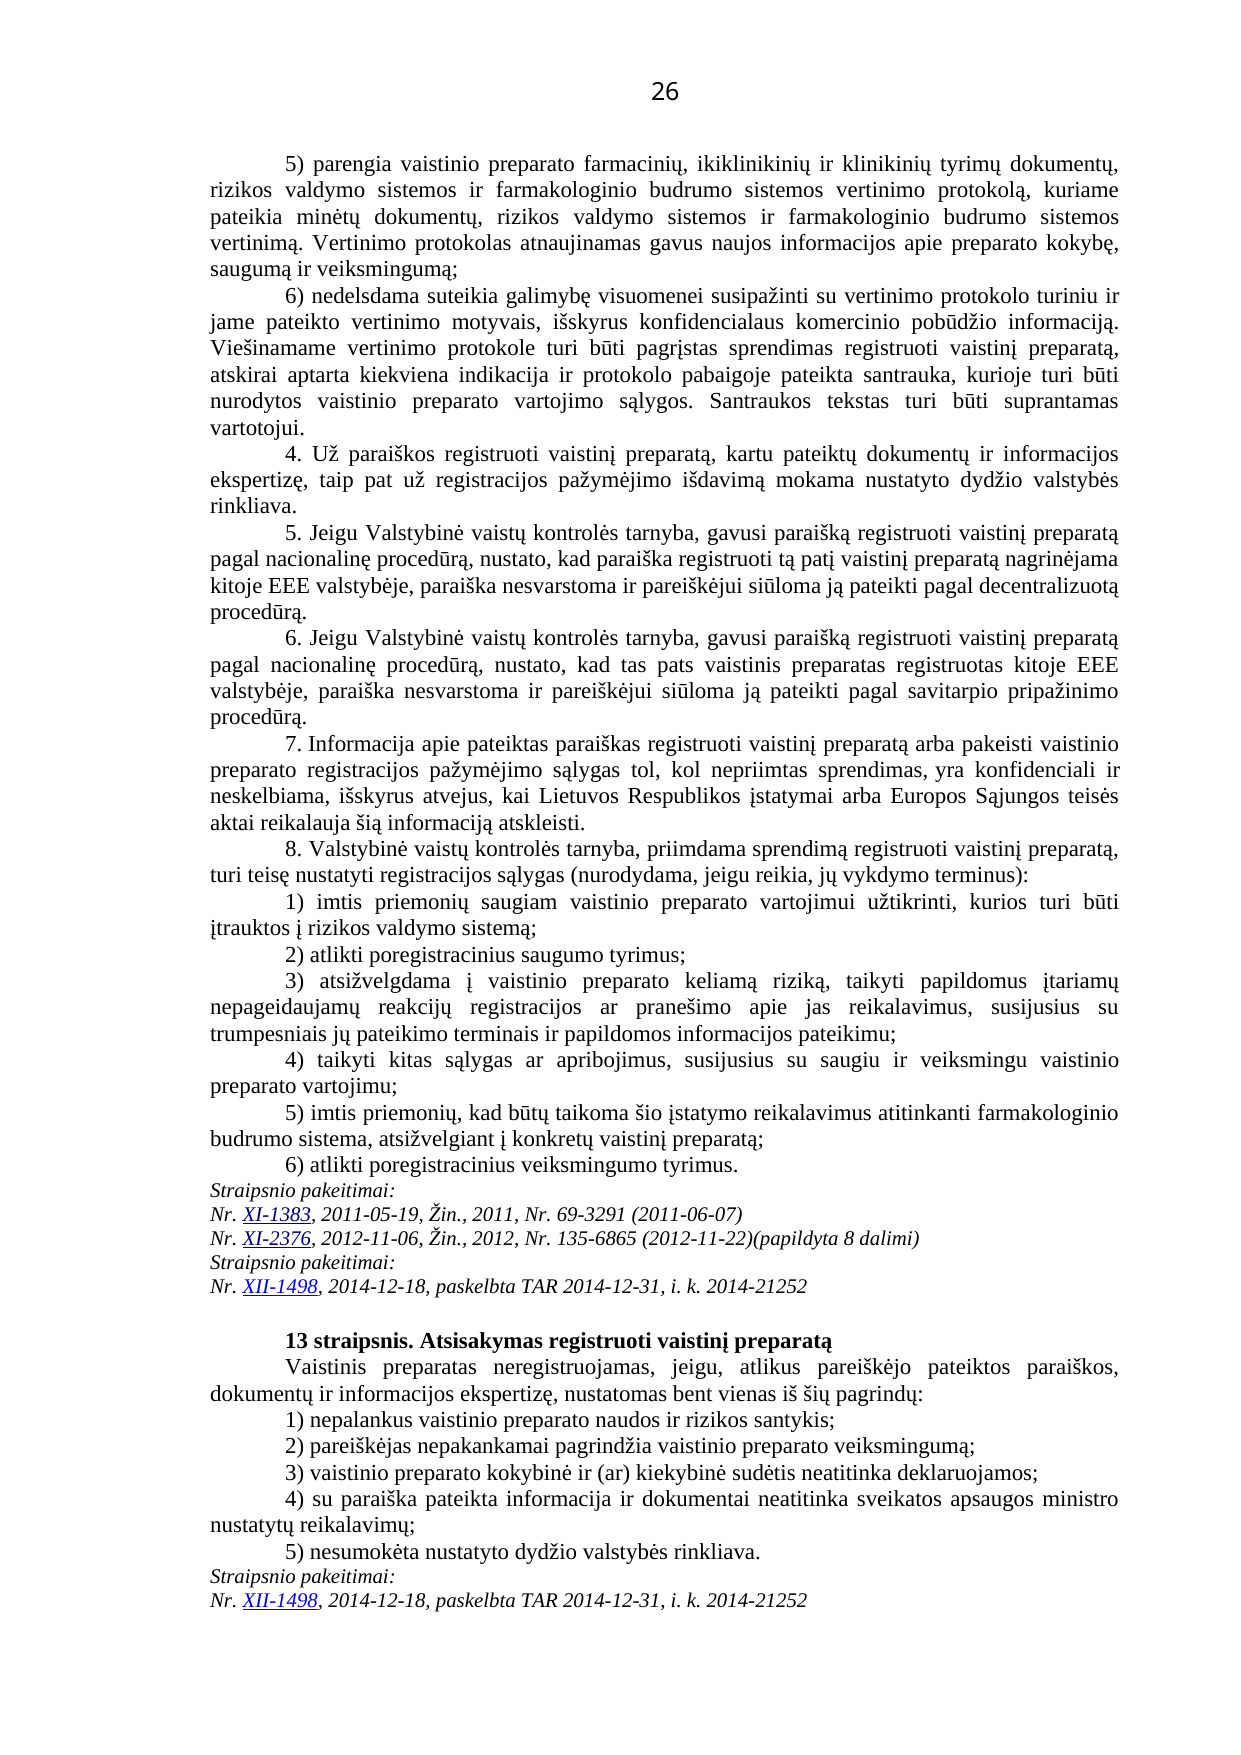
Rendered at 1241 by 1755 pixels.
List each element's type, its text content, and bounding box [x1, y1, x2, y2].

text Vaistinis preparatas neregistruojamas, jeigu, atlikus pareiškėjo pateiktos paraiškos, dokumentų ir informacijos ekspertizę, nustatomas bent vienas iš šių pagrindų: [210, 1353, 1120, 1406]
text 1) imtis priemonių saugiam vaistinio preparato vartojimui užtikrinti, kurios turi būti įtrauktos į rizikos valdymo sistemą; [210, 888, 1120, 941]
text Nr. XII-1498, 2014-12-18, paskelbta TAR 2014-12-31, i. k. 2014-21252 [210, 1274, 1120, 1298]
text 2) atlikti poregistracinius saugumo tyrimus; [210, 941, 1120, 967]
text Nr. XI-2376, 2012-11-06, Žin., 2012, Nr. 135-6865 (2012-11-22)(papildyta 8 dalimi) [210, 1226, 1120, 1250]
text 13 straipsnis. Atsisakymas registruoti vaistinį preparatą [210, 1327, 1120, 1353]
text Straipsnio pakeitimai: [210, 1564, 1120, 1588]
text 4) su paraiška pateikta informacija ir dokumentai neatitinka sveikatos apsaugos ministro nustatytų reikalavimų; [210, 1485, 1120, 1538]
text Nr. XI-1383, 2011-05-19, Žin., 2011, Nr. 69-3291 (2011-06-07) [210, 1202, 1120, 1226]
text 4. Už paraiškos registruoti vaistinį preparatą, kartu pateiktų dokumentų ir informacijos ekspertizę, taip pat už registracijos pažymėjimo išdavimą mokama nustatyto dydžio valstybės rinkliava. [210, 440, 1120, 519]
text 5) parengia vaistinio preparato farmacinių, ikiklinikinių ir klinikinių tyrimų dokumentų, rizikos valdymo sistemos ir farmakologinio budrumo sistemos vertinimo protokolą, kuriame pateikia minėtų dokumentų, rizikos valdymo sistemos ir farmakologinio budrumo sistemos vertinimą. Vertinimo protokolas atnaujinamas gavus naujos informacijos apie preparato kokybę, saugumą ir veiksmingumą; [210, 150, 1120, 282]
text 3) vaistinio preparato kokybinė ir (ar) kiekybinė sudėtis neatitinka deklaruojamos; [210, 1459, 1120, 1485]
text 5. Jeigu Valstybinė vaistų kontrolės tarnyba, gavusi paraišką registruoti vaistinį preparatą pagal nacionalinę procedūrą, nustato, kad paraiška registruoti tą patį vaistinį preparatą nagrinėjama kitoje EEE valstybėje, paraiška nesvarstoma ir pareiškėjui siūloma ją pateikti pagal decentralizuotą procedūrą. [210, 519, 1120, 624]
text 6) atlikti poregistracinius veiksmingumo tyrimus. [210, 1151, 1120, 1178]
text 5) nesumokėta nustatyto dydžio valstybės rinkliava. [210, 1538, 1120, 1564]
text 7. Informacija apie pateiktas paraiškas registruoti vaistinį preparatą arba pakeisti vaistinio preparato registracijos pažymėjimo sąlygas tol, kol nepriimtas sprendimas, yra konfidenciali ir neskelbiama, išskyrus atvejus, kai Lietuvos Respublikos įstatymai arba Europos Sąjungos teisės aktai reikalauja šią informaciją atskleisti. [210, 730, 1120, 835]
text 6. Jeigu Valstybinė vaistų kontrolės tarnyba, gavusi paraišką registruoti vaistinį preparatą pagal nacionalinę procedūrą, nustato, kad tas pats vaistinis preparatas registruotas kitoje EEE valstybėje, paraiška nesvarstoma ir pareiškėjui siūloma ją pateikti pagal savitarpio pripažinimo procedūrą. [210, 624, 1120, 730]
text Straipsnio pakeitimai: [210, 1178, 1120, 1202]
text 5) imtis priemonių, kad būtų taikoma šio įstatymo reikalavimus atitinkanti farmakologinio budrumo sistema, atsižvelgiant į konkretų vaistinį preparatą; [210, 1099, 1120, 1151]
text 6) nedelsdama suteikia galimybę visuomenei susipažinti su vertinimo protokolo turiniu ir jame pateikto vertinimo motyvais, išskyrus konfidencialaus komercinio pobūdžio informaciją. Viešinamame vertinimo protokole turi būti pagrįstas sprendimas registruoti vaistinį preparatą, atskirai aptarta kiekviena indikacija ir protokolo pabaigoje pateikta santrauka, kurioje turi būti nurodytos vaistinio preparato vartojimo sąlygos. Santraukos tekstas turi būti suprantamas vartotojui. [210, 282, 1120, 440]
text 4) taikyti kitas sąlygas ar apribojimus, susijusius su saugiu ir veiksmingu vaistinio preparato vartojimu; [210, 1046, 1120, 1099]
text Nr. XII-1498, 2014-12-18, paskelbta TAR 2014-12-31, i. k. 2014-21252 [210, 1588, 1120, 1612]
text 8. Valstybinė vaistų kontrolės tarnyba, priimdama sprendimą registruoti vaistinį preparatą, turi teisę nustatyti registracijos sąlygas (nurodydama, jeigu reikia, jų vykdymo terminus): [210, 835, 1120, 888]
text Straipsnio pakeitimai: [210, 1250, 1120, 1274]
text 2) pareiškėjas nepakankamai pagrindžia vaistinio preparato veiksmingumą; [210, 1432, 1120, 1459]
text 1) nepalankus vaistinio preparato naudos ir rizikos santykis; [210, 1406, 1120, 1432]
text 3) atsižvelgdama į vaistinio preparato keliamą riziką, taikyti papildomus įtariamų nepageidaujamų reakcijų registracijos ar pranešimo apie jas reikalavimus, susijusius su trumpesniais jų pateikimo terminais ir papildomos informacijos pateikimu; [210, 967, 1120, 1046]
